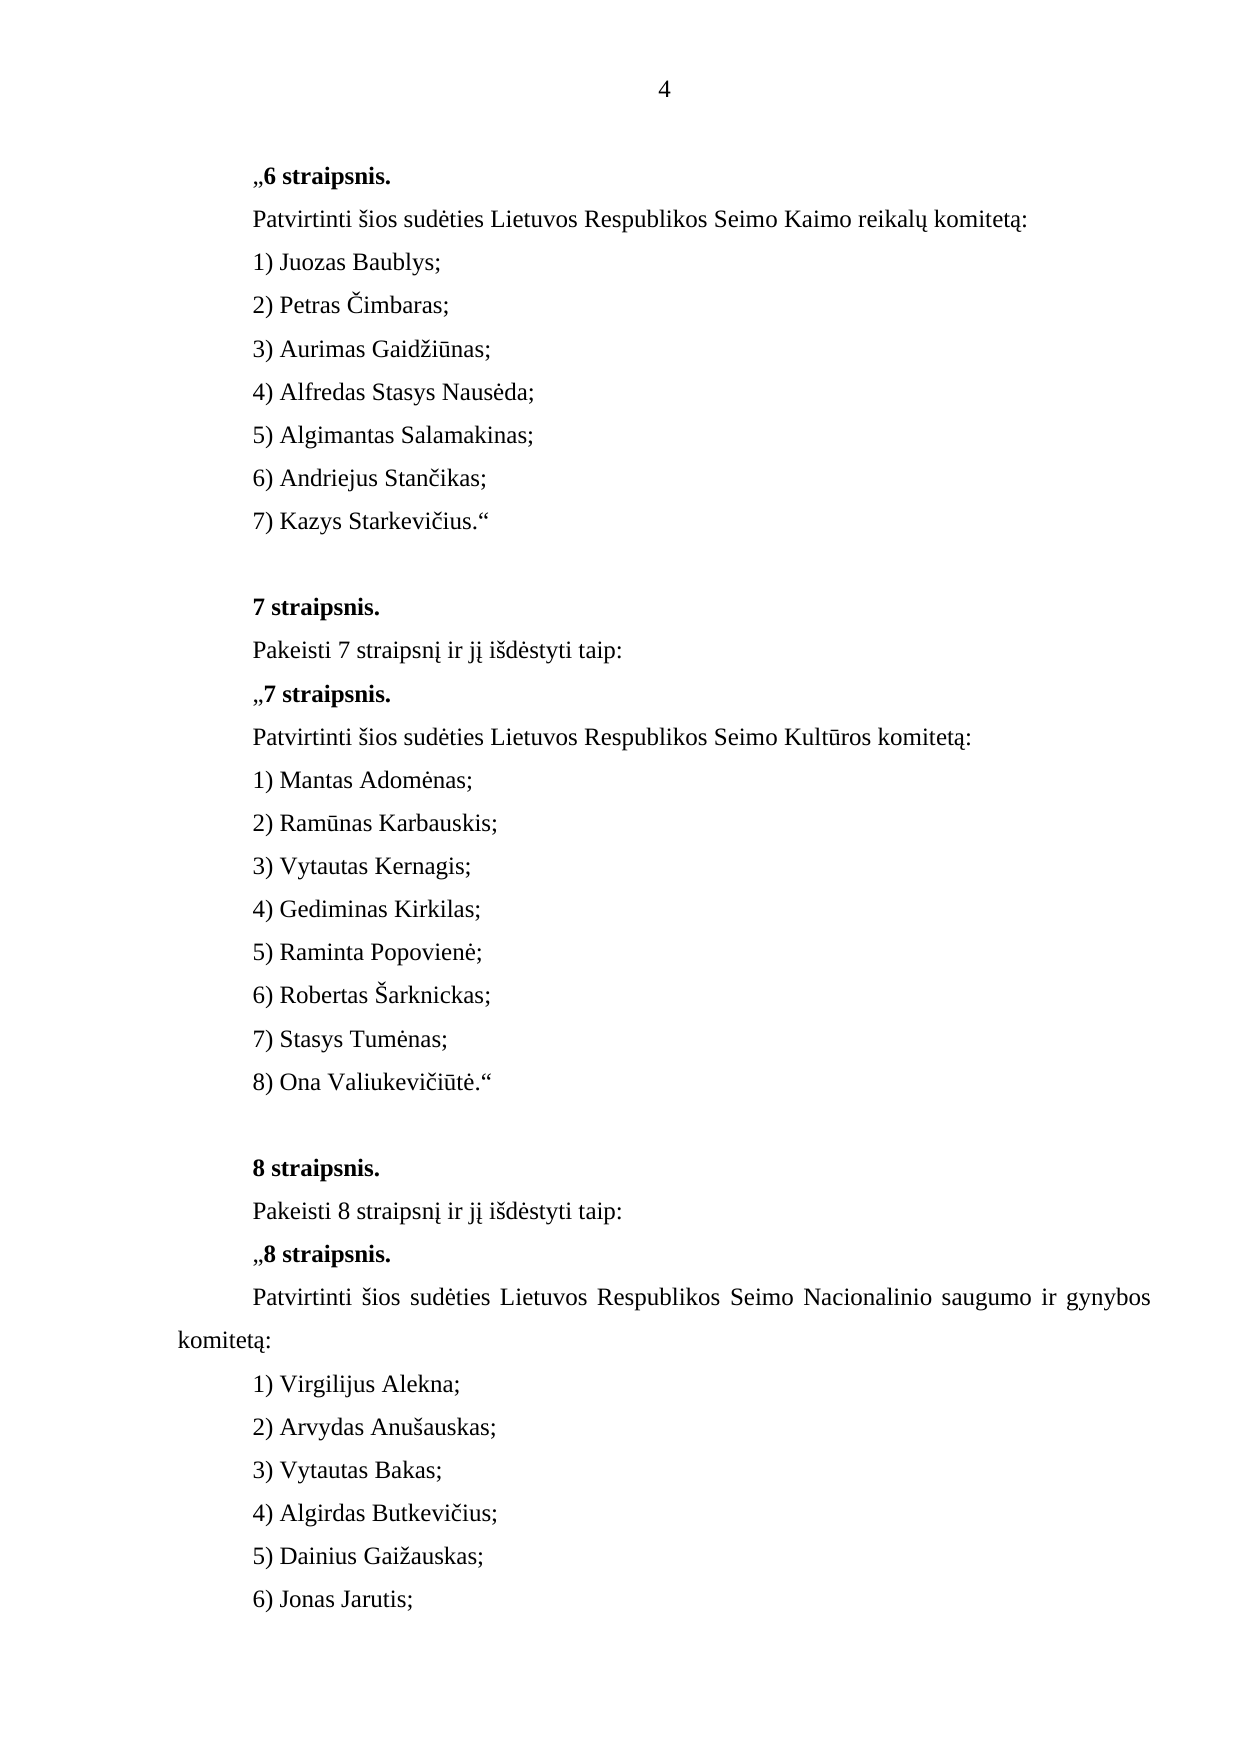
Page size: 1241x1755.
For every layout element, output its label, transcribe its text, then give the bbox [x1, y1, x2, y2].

text 2) Petras Čimbaras; [177, 291, 1152, 319]
text 4) Gediminas Kirkilas; [177, 894, 1152, 923]
text 7 straipsnis. [177, 592, 1152, 621]
text 8) Ona Valiukevičiūtė.“ [177, 1067, 1152, 1096]
text 2) Arvydas Anušauskas; [177, 1412, 1152, 1441]
text 3) Vytautas Bakas; [177, 1455, 1152, 1484]
text 7) Kazys Starkevičius.“ [177, 506, 1152, 535]
text Pakeisti 8 straipsnį ir jį išdėstyti taip: [177, 1196, 1152, 1225]
text Patvirtinti šios sudėties Lietuvos Respublikos Seimo Nacionalinio saugumo ir gynybos komitetą: [177, 1282, 1152, 1354]
text 5) Raminta Popovienė; [177, 937, 1152, 966]
text 5) Algimantas Salamakinas; [177, 420, 1152, 449]
text 1) Virgilijus Alekna; [177, 1369, 1152, 1397]
text 1) Mantas Adomėnas; [177, 765, 1152, 794]
text 1) Juozas Baublys; [177, 247, 1152, 276]
text Pakeisti 7 straipsnį ir jį išdėstyti taip: [177, 636, 1152, 664]
text 6) Andriejus Stančikas; [177, 463, 1152, 492]
text 3) Vytautas Kernagis; [177, 851, 1152, 880]
text 3) Aurimas Gaidžiūnas; [177, 334, 1152, 362]
text 6) Robertas Šarknickas; [177, 981, 1152, 1009]
text Patvirtinti šios sudėties Lietuvos Respublikos Seimo Kultūros komitetą: [177, 722, 1152, 751]
text 2) Ramūnas Karbauskis; [177, 808, 1152, 837]
text „8 straipsnis. [177, 1239, 1152, 1268]
text „7 straipsnis. [177, 679, 1152, 707]
text „6 straipsnis. [177, 161, 1152, 190]
text 6) Jonas Jarutis; [177, 1584, 1152, 1613]
text Patvirtinti šios sudėties Lietuvos Respublikos Seimo Kaimo reikalų komitetą: [177, 204, 1152, 233]
text 4) Alfredas Stasys Nausėda; [177, 377, 1152, 406]
text 5) Dainius Gaižauskas; [177, 1541, 1152, 1570]
text 4) Algirdas Butkevičius; [177, 1498, 1152, 1527]
text 8 straipsnis. [177, 1153, 1152, 1182]
text 7) Stasys Tumėnas; [177, 1024, 1152, 1052]
